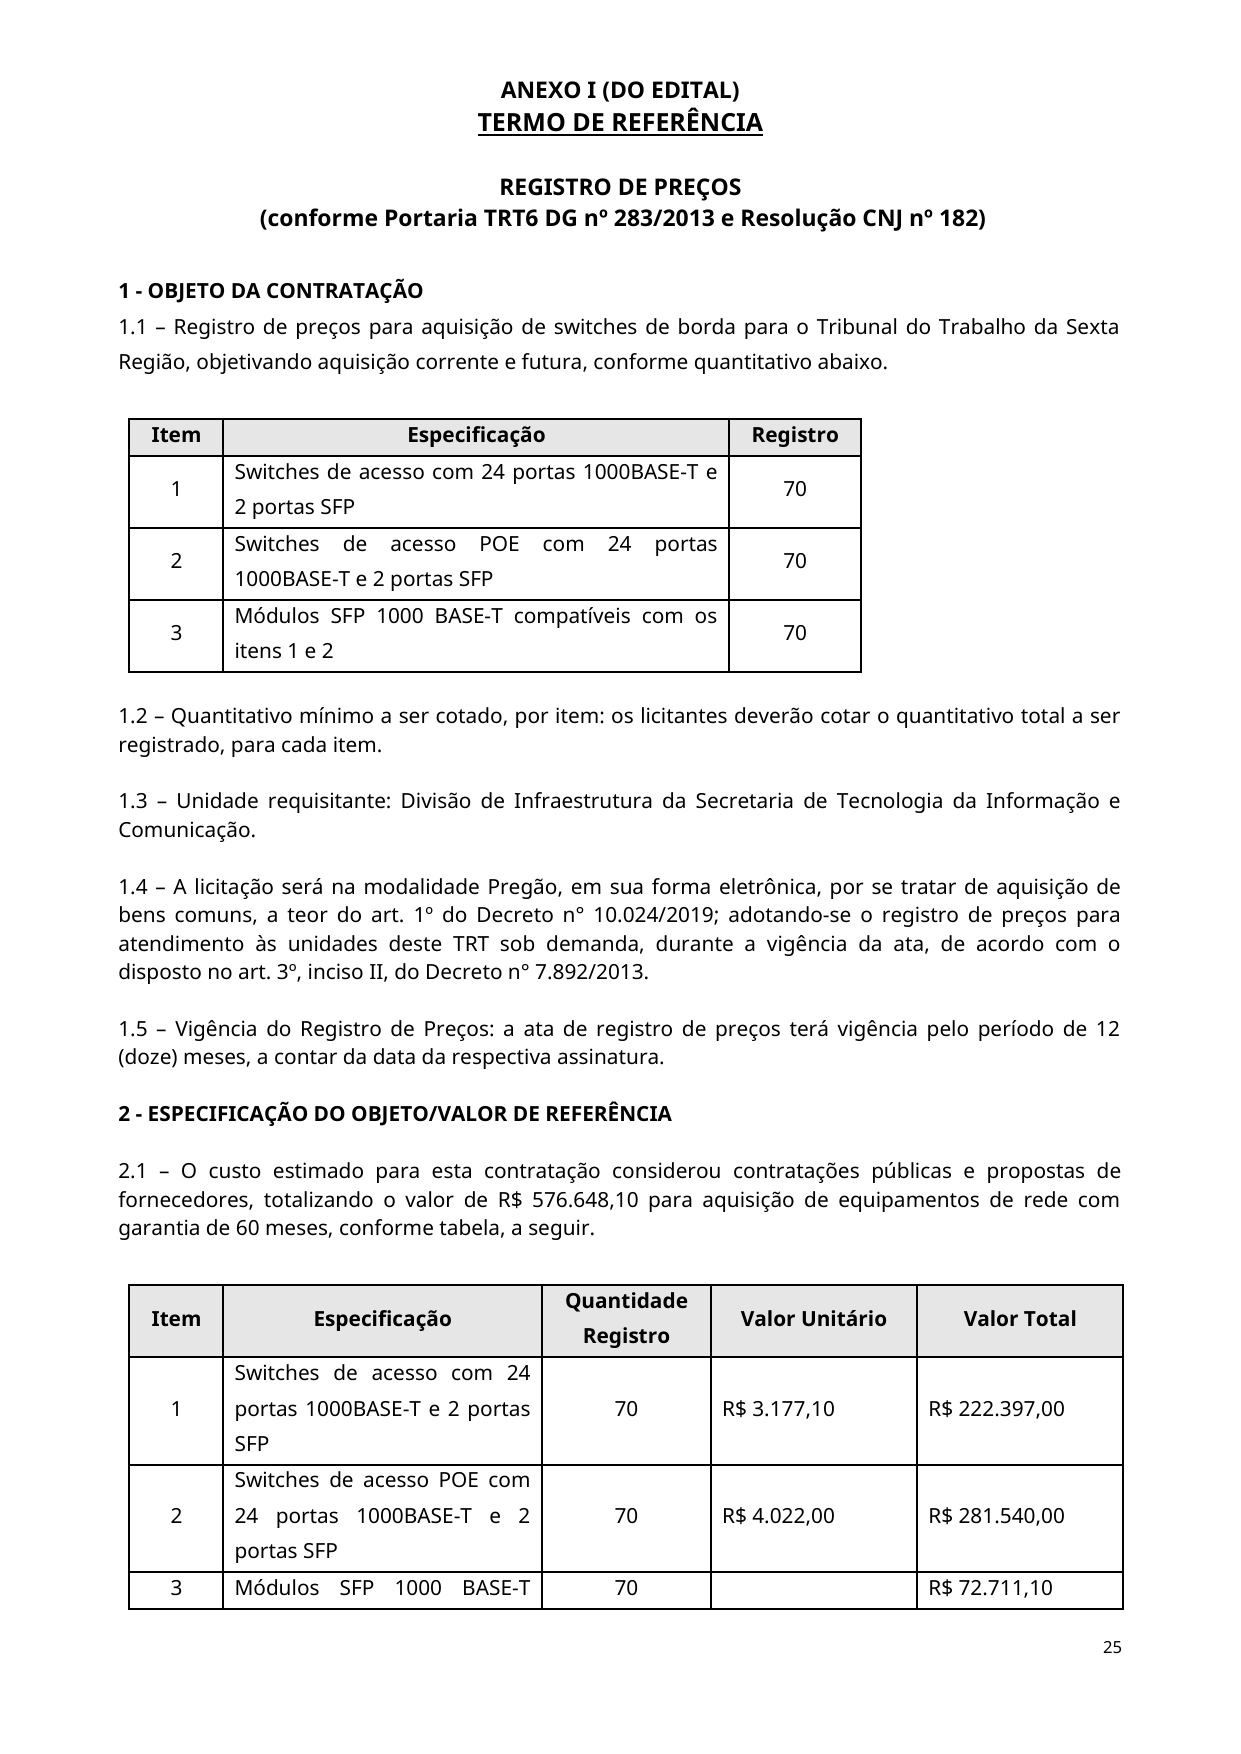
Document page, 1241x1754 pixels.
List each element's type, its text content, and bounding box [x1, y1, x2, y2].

table_cell 70 [543, 1466, 710, 1571]
text ANEXO I (DO EDITAL) [118, 74, 1122, 105]
text 1.2 – Quantitativo mínimo a ser cotado, por item: os licitantes deverão cotar o quantitativo total a ser registrado, para cada item. [118, 701, 1122, 758]
text 1 - OBJETO DA CONTRATAÇÃO [118, 276, 1122, 305]
table_header Especificação [224, 1286, 541, 1356]
table_cell 1 [130, 457, 222, 527]
table_cell Módulos SFP 1000 BASE-T compatíveis com os itens 1 e 2 [224, 601, 728, 671]
text TERMO DE REFERÊNCIA [118, 105, 1122, 139]
text 1.4 – A licitação será na modalidade Pregão, em sua forma eletrônica, por se tratar de aquisição de bens comuns, a teor do art. 1º do Decreto n° 10.024/2019; adotando-se o registro de preços para atendimento às unidades deste TRT sob demanda, durante a vigência da ata, de acordo com o disposto no art. 3º, inciso II, do Decreto n° 7.892/2013. [118, 872, 1122, 986]
text 2.1 – O custo estimado para esta contratação considerou contratações públicas e propostas de fornecedores, totalizando o valor de R$ 576.648,10 para aquisição de equipamentos de rede com garantia de 60 meses, conforme tabela, a seguir. [118, 1156, 1122, 1242]
table_cell 70 [543, 1358, 710, 1463]
table_cell 3 [130, 601, 222, 671]
text 2 - ESPECIFICAÇÃO DO OBJETO/VALOR DE REFERÊNCIA [118, 1099, 1122, 1128]
text 1.3 – Unidade requisitante: Divisão de Infraestrutura da Secretaria de Tecnologia da Informação e Comunicação. [118, 787, 1122, 843]
table_cell R$ 281.540,00 [918, 1466, 1122, 1571]
table_header Especificação [224, 420, 728, 455]
table_cell R$ 3.177,10 [712, 1358, 916, 1463]
table_cell [712, 1573, 916, 1607]
table_cell 3 [130, 1573, 222, 1607]
text 1.1 – Registro de preços para aquisição de switches de borda para o Tribunal do Trabalho da Sexta Região, objetivando aquisição corrente e futura, conforme quantitativo abaixo. [118, 312, 1122, 376]
table_cell 2 [130, 1466, 222, 1571]
table_cell Módulos SFP 1000 BASE-T [224, 1573, 541, 1607]
table_header Item [130, 1286, 222, 1356]
table_header Valor Unitário [712, 1286, 916, 1356]
table_cell Switches de acesso com 24 portas 1000BASE-T e 2 portas SFP [224, 457, 728, 527]
table_cell 70 [730, 457, 860, 527]
table_cell 2 [130, 529, 222, 599]
table_header Quantidade Registro [543, 1286, 710, 1356]
table_header Valor Total [918, 1286, 1122, 1356]
text 1.5 – Vigência do Registro de Preços: a ata de registro de preços terá vigência pelo período de 12 (doze) meses, a contar da data da respectiva assinatura. [118, 1014, 1122, 1071]
table_cell 70 [543, 1573, 710, 1607]
table_cell 1 [130, 1358, 222, 1463]
table_cell Switches de acesso com 24 portas 1000BASE-T e 2 portas SFP [224, 1358, 541, 1463]
table_header Item [130, 420, 222, 455]
table_header Registro [730, 420, 860, 455]
table_cell R$ 72.711,10 [918, 1573, 1122, 1607]
table_cell Switches de acesso POE com 24 portas 1000BASE-T e 2 portas SFP [224, 529, 728, 599]
table_cell 70 [730, 529, 860, 599]
table_cell R$ 222.397,00 [918, 1358, 1122, 1463]
text (conforme Portaria TRT6 DG nº 283/2013 e Resolução CNJ nº 182) [118, 202, 1122, 233]
table_cell Switches de acesso POE com 24 portas 1000BASE-T e 2 portas SFP [224, 1466, 541, 1571]
text REGISTRO DE PREÇOS [118, 170, 1122, 202]
table_cell R$ 4.022,00 [712, 1466, 916, 1571]
table_cell 70 [730, 601, 860, 671]
